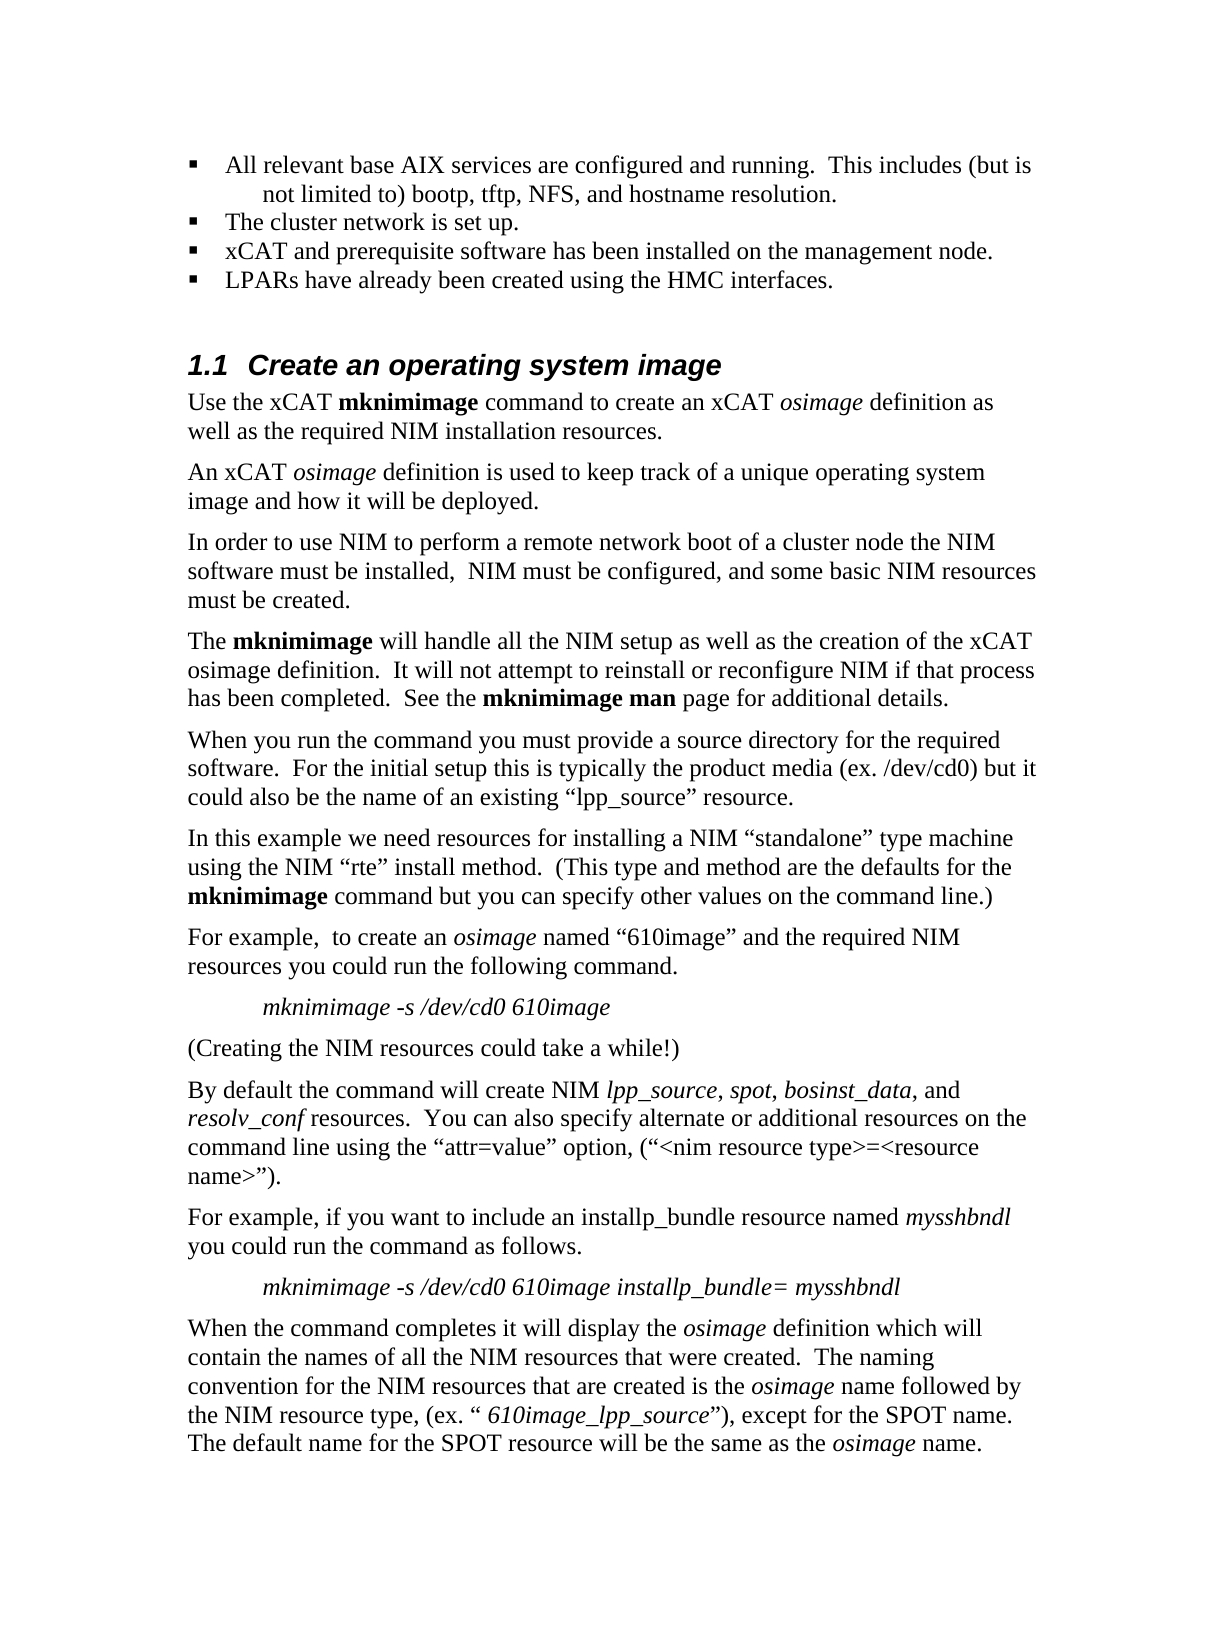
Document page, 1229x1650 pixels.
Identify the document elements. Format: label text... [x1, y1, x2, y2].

text mknimimage -s /dev/cd0 610image [187, 992, 1041, 1021]
text By default the command will create NIM lpp_source, spot, bosinst_data, and resolv_conf resources. You can also specify alternate or additional resources on the command line using the “attr=value” option, (“<nim resource type>=<resource name>”). [187, 1075, 1041, 1190]
text For example, if you want to include an installp_bundle resource named mysshbndl you could run the command as follows. [187, 1202, 1041, 1260]
text An xCAT osimage definition is used to keep track of a unique operating system image and how it will be deployed. [187, 457, 1041, 515]
text The mknimimage will handle all the NIM setup as well as the creation of the xCAT osimage definition. It will not attempt to reinstall or reconfigure NIM if that process has been completed. See the mknimimage man page for additional details. [187, 626, 1041, 712]
subtitle Create an operating system image [187, 347, 1041, 381]
list The cluster network is set up. [187, 207, 1041, 236]
text When you run the command you must provide a source directory for the required software. For the initial setup this is typically the product media (ex. /dev/cd0) but it could also be the name of an existing “lpp_source” resource. [187, 725, 1041, 811]
list xCAT and prerequisite software has been installed on the management node. [187, 236, 1041, 265]
list All relevant base AIX services are configured and running. This includes (but is not limited to) bootp, tftp, NFS, and hostname resolution. [187, 150, 1041, 207]
text When the command completes it will display the osimage definition which will contain the names of all the NIM resources that were created. The naming convention for the NIM resources that are created is the osimage name followed by the NIM resource type, (ex. “ 610image_lpp_source”), except for the SPOT name. The default name for the SPOT resource will be the same as the osimage name. [187, 1313, 1041, 1457]
text mknimimage -s /dev/cd0 610image installp_bundle= mysshbndl [187, 1272, 1041, 1301]
text In this example we need resources for installing a NIM “standalone” type machine using the NIM “rte” install method. (This type and method are the defaults for the mknimimage command but you can specify other values on the command line.) [187, 823, 1041, 910]
text For example, to create an osimage named “610image” and the required NIM resources you could run the following command. [187, 922, 1041, 980]
text (Creating the NIM resources could take a while!) [187, 1033, 1041, 1062]
text In order to use NIM to perform a remote network boot of a cluster node the NIM software must be installed, NIM must be configured, and some basic NIM resources must be created. [187, 527, 1041, 613]
list LPARs have already been created using the HMC interfaces. [187, 265, 1041, 294]
text Use the xCAT mknimimage command to create an xCAT osimage definition as well as the required NIM installation resources. [187, 387, 1041, 445]
